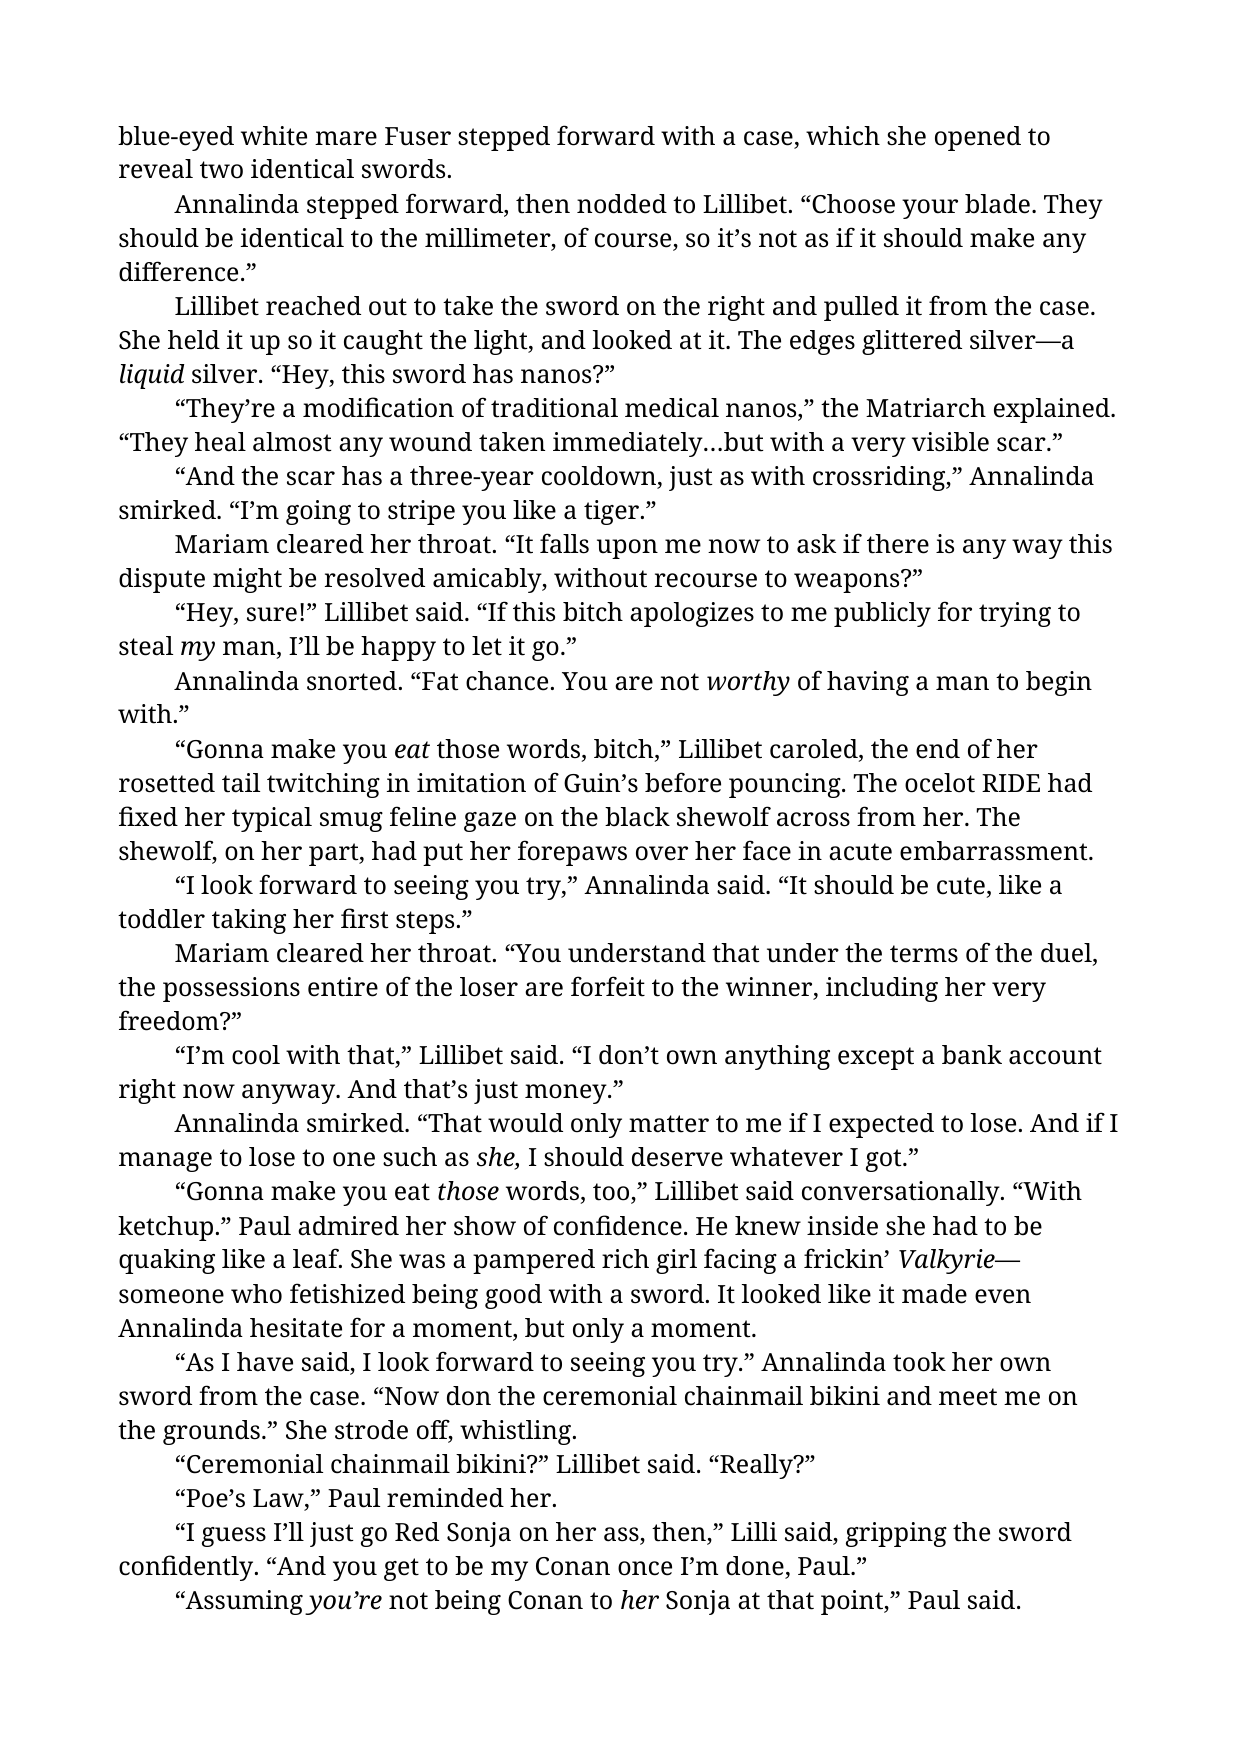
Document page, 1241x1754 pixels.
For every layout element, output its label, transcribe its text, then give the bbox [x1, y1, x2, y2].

text “Ceremonial chainmail bikini?” Lillibet said. “Really?” [118, 1447, 1122, 1481]
text Annalinda smirked. “That would only matter to me if I expected to lose. And if I manage to lose to one such as she, I should deserve whatever I got.” [118, 1106, 1122, 1174]
text “Gonna make you eat those words, too,” Lillibet said conversationally. “With ketchup.” Paul admired her show of confidence. He knew inside she had to be quaking like a leaf. She was a pampered rich girl facing a frickin’ Valkyrie—someone who fetishized being good with a sword. It looked like it made even Annalinda hesitate for a moment, but only a moment. [118, 1174, 1122, 1344]
text “I look forward to seeing you try,” Annalinda said. “It should be cute, like a toddler taking her first steps.” [118, 867, 1122, 936]
text “And the scar has a three-year cooldown, just as with crossriding,” Annalinda smirked. “I’m going to stripe you like a tiger.” [118, 459, 1122, 527]
text blue-eyed white mare Fuser stepped forward with a case, which she opened to reveal two identical swords. [118, 118, 1122, 186]
text Annalinda stepped forward, then nodded to Lillibet. “Choose your blade. They should be identical to the millimeter, of course, so it’s not as if it should make any difference.” [118, 186, 1122, 288]
text “Gonna make you eat those words, bitch,” Lillibet caroled, the end of her rosetted tail twitching in imitation of Guin’s before pouncing. The ocelot RIDE had fixed her typical smug feline gaze on the black shewolf across from her. The shewolf, on her part, had put her forepaws over her face in acute embarrassment. [118, 731, 1122, 867]
text “As I have said, I look forward to seeing you try.” Annalinda took her own sword from the case. “Now don the ceremonial chainmail bikini and meet me on the grounds.” She strode off, whistling. [118, 1344, 1122, 1447]
text Lillibet reached out to take the sword on the right and pulled it from the case. She held it up so it caught the light, and looked at it. The edges glittered silver—a liquid silver. “Hey, this sword has nanos?” [118, 288, 1122, 391]
text Mariam cleared her throat. “You understand that under the terms of the duel, the possessions entire of the loser are forfeit to the winner, including her very freedom?” [118, 936, 1122, 1038]
text “Poe’s Law,” Paul reminded her. [118, 1481, 1122, 1515]
text “Hey, sure!” Lillibet said. “If this bitch apologizes to me publicly for trying to steal my man, I’ll be happy to let it go.” [118, 595, 1122, 663]
text “They’re a modification of traditional medical nanos,” the Matriarch explained. “They heal almost any wound taken immediately…but with a very visible scar.” [118, 391, 1122, 459]
text “Assuming you’re not being Conan to her Sonja at that point,” Paul said. [118, 1583, 1122, 1617]
text Annalinda snorted. “Fat chance. You are not worthy of having a man to begin with.” [118, 663, 1122, 731]
text “I guess I’ll just go Red Sonja on her ass, then,” Lilli said, gripping the sword confidently. “And you get to be my Conan once I’m done, Paul.” [118, 1515, 1122, 1583]
text “I’m cool with that,” Lillibet said. “I don’t own anything except a bank account right now anyway. And that’s just money.” [118, 1038, 1122, 1106]
text Mariam cleared her throat. “It falls upon me now to ask if there is any way this dispute might be resolved amicably, without recourse to weapons?” [118, 527, 1122, 595]
